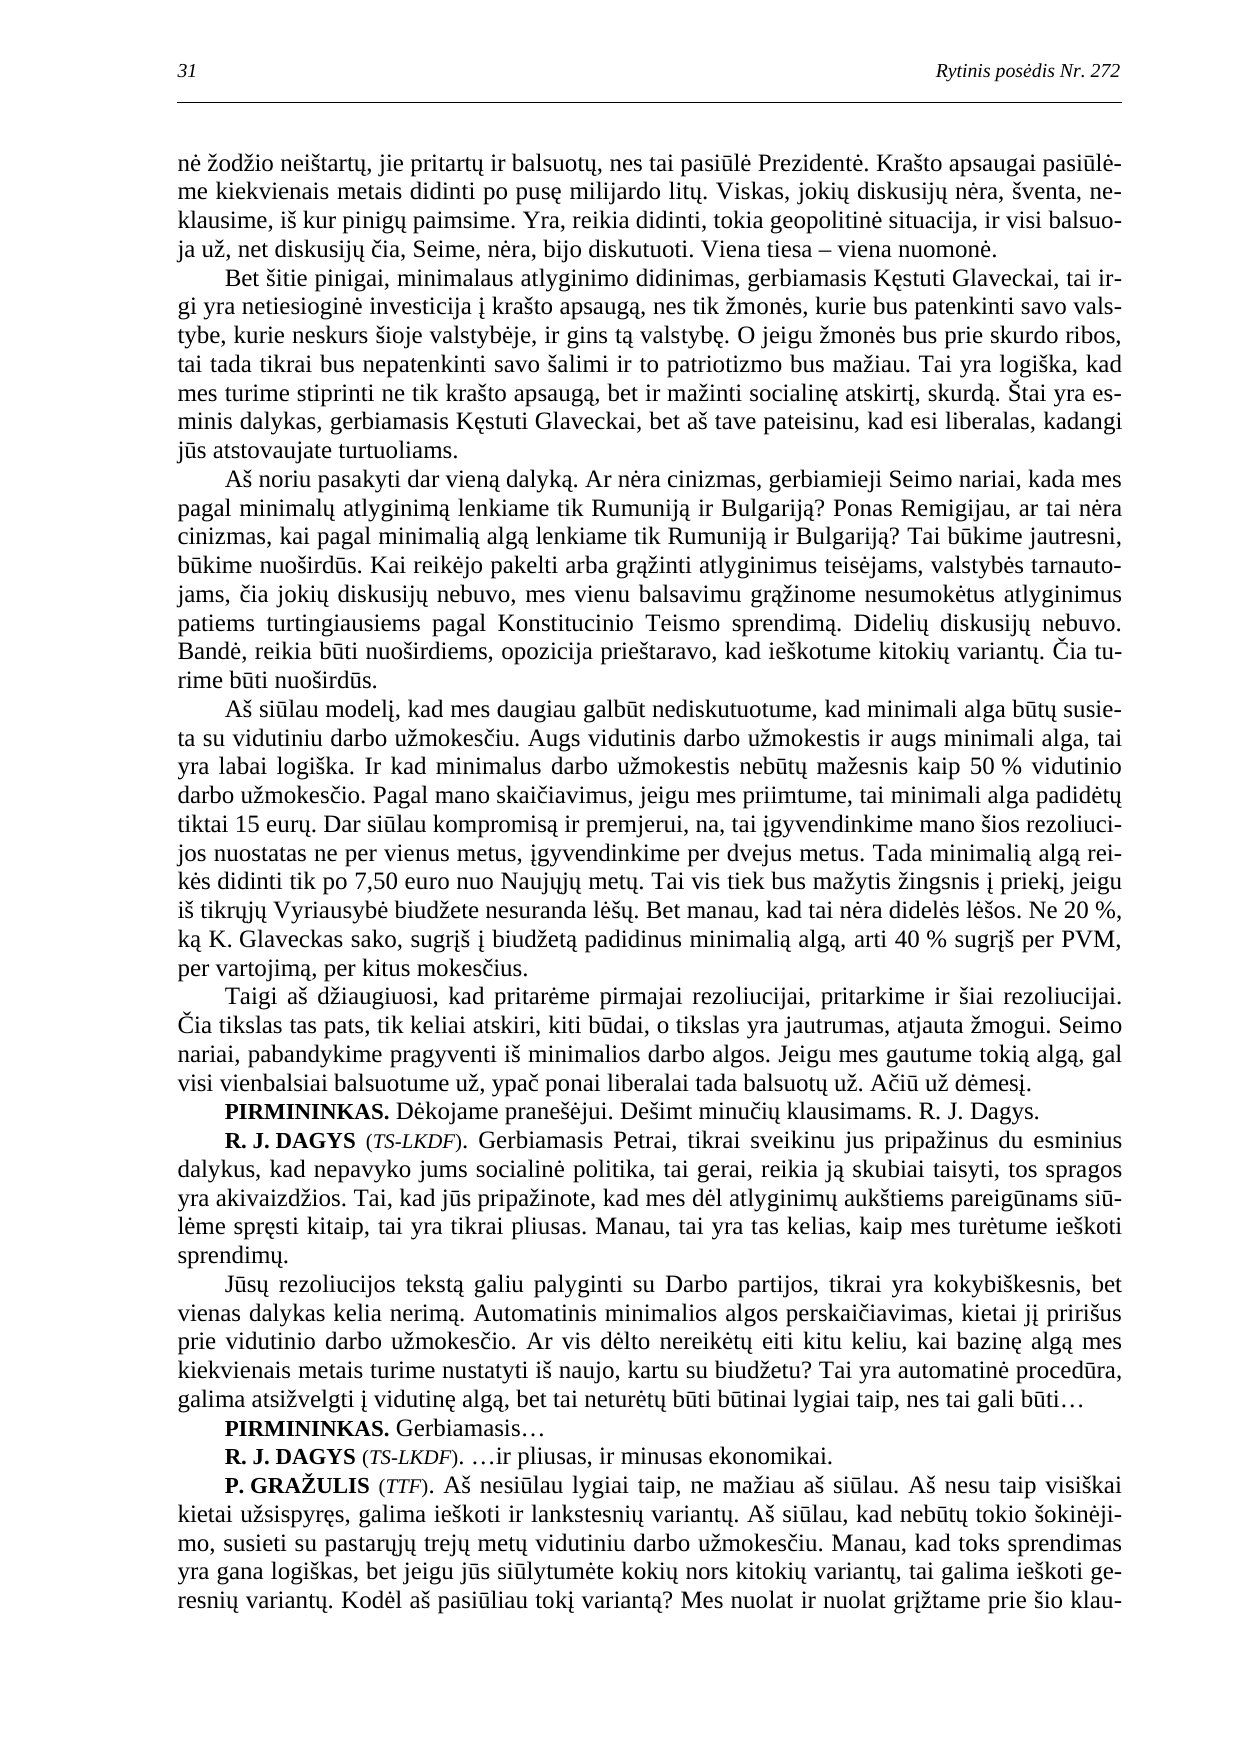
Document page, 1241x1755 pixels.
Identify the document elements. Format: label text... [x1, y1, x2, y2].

text Aš no­riu pa­sa­ky­ti dar vie­ną da­ly­ką. Ar nė­ra ci­niz­mas, ger­bia­mie­ji Sei­mo na­riai, ka­da mes pa­gal mi­ni­ma­lų at­ly­gi­ni­mą len­kia­me tik Ru­mu­ni­ją ir Bul­ga­ri­ją? Po­nas Re­mi­gi­jau, ar tai nė­ra ci­niz­mas, kai pa­gal mi­ni­ma­lią al­gą len­kia­me tik Ru­mu­ni­ją ir Bul­ga­ri­ją? Tai bū­ki­me jaut­res­ni, bū­ki­me nuo­šir­dūs. Kai rei­kė­jo pa­kel­ti ar­ba grą­žin­ti at­ly­gi­ni­mus tei­sė­jams, vals­ty­bės tar­nau­to­jams, čia jo­kių dis­ku­si­jų ne­bu­vo, mes vie­nu bal­sa­vi­mu grą­ži­no­me ne­su­mo­kė­tus at­ly­gi­ni­mus pa­tiems tur­tin­giau­siems pa­gal Kon­sti­tu­ci­nio Teis­mo spren­di­mą. Di­de­lių dis­ku­si­jų ne­bu­vo. Ban­dė, rei­kia bū­ti nuo­šir­diems, opo­zi­ci­ja prieš­ta­ra­vo, kad ieš­ko­tu­me ki­to­kių va­rian­tų. Čia tu­ri­me bū­ti nuo­šir­dūs. [177, 464, 1122, 694]
text P. GRAŽULIS (TTF). Aš ne­siū­lau ly­giai taip, ne ma­žiau aš siū­lau. Aš ne­su taip vi­siš­kai kie­tai už­si­spy­ręs, ga­li­ma ieš­ko­ti ir lanks­tes­nių va­rian­tų. Aš siū­lau, kad ne­bū­tų to­kio šo­ki­nė­ji­mo, su­sie­ti su pas­ta­rų­jų tre­jų me­tų vi­du­ti­niu dar­bo už­mo­kes­čiu. Ma­nau, kad toks spren­di­mas yra ga­na lo­giš­kas, bet jei­gu jūs siū­ly­tu­mė­te ko­kių nors ki­to­kių va­rian­tų, tai ga­li­ma ieš­ko­ti ge­res­nių va­rian­tų. Ko­dėl aš pa­siū­liau to­kį va­rian­tą? Mes nuo­lat ir nuo­lat grįž­ta­me prie šio klau­ [177, 1470, 1122, 1614]
text Bet ši­tie pi­ni­gai, mi­ni­ma­laus at­ly­gi­ni­mo di­di­ni­mas, ger­bia­ma­sis Kęs­tu­ti Gla­vec­kai, tai ir­gi yra ne­tie­sio­gi­nė in­ves­ti­ci­ja į kraš­to ap­sau­gą, nes tik žmo­nės, ku­rie bus pa­ten­kin­ti sa­vo vals­ty­be, ku­rie ne­skurs šio­je vals­ty­bė­je, ir gins tą vals­ty­bę. O jei­gu žmo­nės bus prie skur­do ri­bos, tai ta­da tik­rai bus ne­pa­ten­kin­ti sa­vo ša­li­mi ir to pa­trio­tiz­mo bus ma­žiau. Tai yra lo­giš­ka, kad mes tu­ri­me stip­rin­ti ne tik kraš­to ap­sau­gą, bet ir ma­žin­ti so­cia­li­nę at­skir­tį, skur­dą. Štai yra es­mi­nis da­ly­kas, ger­bia­ma­sis Kęs­tu­ti Gla­vec­kai, bet aš ta­ve pa­tei­si­nu, kad esi li­be­ra­las, ka­dan­gi jūs at­sto­vau­ja­te tur­tuo­liams. [177, 263, 1122, 464]
text Tai­gi aš džiau­giuo­si, kad pri­ta­rė­me pir­ma­jai re­zo­liu­ci­jai, pri­tar­ki­me ir šiai re­zo­liu­ci­jai. Čia tiks­las tas pats, tik ke­liai at­ski­ri, ki­ti bū­dai, o tiks­las yra jaut­ru­mas, at­jau­ta žmo­gui. Sei­mo na­riai, pa­ban­dy­ki­me pra­gy­ven­ti iš mi­ni­ma­lios dar­bo al­gos. Jei­gu mes gau­tu­me to­kią al­gą, gal vi­si vien­bal­siai bal­suo­tu­me už, ypač po­nai li­be­ra­lai ta­da bal­suo­tų už. Ačiū už dė­me­sį. [177, 981, 1122, 1096]
text PIRMININKAS. Dė­ko­ja­me pra­ne­šė­jui. De­šimt mi­nu­čių klau­si­mams. R. J. Da­gys. [177, 1096, 1122, 1125]
text PIRMININKAS. Ger­bia­ma­sis… [177, 1413, 1122, 1441]
text R. J. DAGYS (TS-LKDF). Ger­bia­ma­sis Pet­rai, tik­rai svei­ki­nu jus pri­pa­ži­nus du es­mi­nius da­ly­kus, kad ne­pa­vy­ko jums so­cia­li­nė po­li­ti­ka, tai ge­rai, rei­kia ją sku­biai tai­sy­ti, tos spra­gos yra aki­vaiz­džios. Tai, kad jūs pri­pa­ži­no­te, kad mes dėl at­ly­gi­ni­mų aukš­tiems pa­rei­gū­nams siū­lė­me spręs­ti ki­taip, tai yra tik­rai pliu­sas. Ma­nau, tai yra tas ke­lias, kaip mes tu­rė­tu­me ieš­ko­ti spren­di­mų. [177, 1125, 1122, 1269]
text nė žo­džio ne­iš­tar­tų, jie pri­tar­tų ir bal­suo­tų, nes tai pa­siū­lė Pre­zi­den­tė. Kraš­to ap­sau­gai pa­siū­lė­me kiek­vie­nais me­tais di­din­ti po pu­sę mi­li­jar­do li­tų. Vis­kas, jo­kių dis­ku­si­jų nė­ra, šven­ta, ne­klau­si­me, iš kur pi­ni­gų pa­im­si­me. Yra, rei­kia di­din­ti, to­kia ge­o­po­li­ti­nė si­tu­a­ci­ja, ir vi­si bal­suo­ja už, net dis­ku­si­jų čia, Sei­me, nė­ra, bi­jo dis­ku­tuo­ti. Vie­na tie­sa – vie­na nuo­mo­nė. [177, 148, 1122, 263]
text Jū­sų re­zo­liu­ci­jos teks­tą ga­liu pa­ly­gin­ti su Dar­bo par­ti­jos, tik­rai yra ko­ky­biš­kes­nis, bet vie­nas da­ly­kas ke­lia ne­ri­mą. Au­to­ma­ti­nis mi­ni­ma­lios al­gos per­skai­čia­vi­mas, kie­tai jį pri­ri­šus prie vi­du­ti­nio dar­bo už­mo­kes­čio. Ar vis dėl­to ne­rei­kė­tų ei­ti ki­tu ke­liu, kai ba­zi­nę al­gą mes kiek­vie­nais me­tais tu­ri­me nu­sta­ty­ti iš nau­jo, kar­tu su biu­dže­tu? Tai yra au­to­ma­ti­nė pro­ce­dū­ra, ga­li­ma at­si­žvelg­ti į vi­du­ti­nę al­gą, bet tai ne­tu­rė­tų bū­ti bū­ti­nai ly­giai taip, nes tai ga­li bū­ti… [177, 1269, 1122, 1413]
text R. J. DAGYS (TS-LKDF). …ir pliu­sas, ir mi­nu­sas eko­no­mi­kai. [177, 1441, 1122, 1470]
text Aš siū­lau mo­de­lį, kad mes dau­giau gal­būt ne­dis­ku­tuo­tu­me, kad mi­ni­ma­li al­ga bū­tų su­sie­ta su vi­du­ti­niu dar­bo už­mo­kes­čiu. Augs vi­du­ti­nis dar­bo už­mo­kes­tis ir augs mi­ni­ma­li al­ga, tai yra la­bai lo­giš­ka. Ir kad mi­ni­ma­lus dar­bo už­mo­kes­tis ne­bū­tų ma­žes­nis kaip 50 % vi­du­ti­nio dar­bo už­mo­kes­čio. Pa­gal ma­no skai­čia­vi­mus, jei­gu mes pri­im­tu­me, tai mi­ni­ma­li al­ga pa­di­dė­tų tik­tai 15 eu­rų. Dar siū­lau kom­pro­mi­są ir prem­je­rui, na, tai įgy­ven­din­ki­me ma­no šios re­zo­liu­ci­jos nuo­sta­tas ne per vie­nus me­tus, įgy­ven­din­ki­me per dve­jus me­tus. Ta­da mi­ni­ma­lią al­gą rei­kės di­din­ti tik po 7,50 eu­ro nuo Nau­jų­jų me­tų. Tai vis tiek bus ma­žy­tis žings­nis į prie­kį, jei­gu iš tik­rų­jų Vy­riau­sy­bė biu­dže­te ne­su­ran­da lė­šų. Bet ma­nau, kad tai nė­ra di­de­lės lė­šos. Ne 20 %, ką K. Gla­vec­kas sa­ko, su­grįš į biu­dže­tą pa­di­di­nus mi­ni­ma­lią al­gą, ar­ti 40 % su­grįš per PVM, per var­to­ji­mą, per ki­tus mo­kes­čius. [177, 694, 1122, 981]
